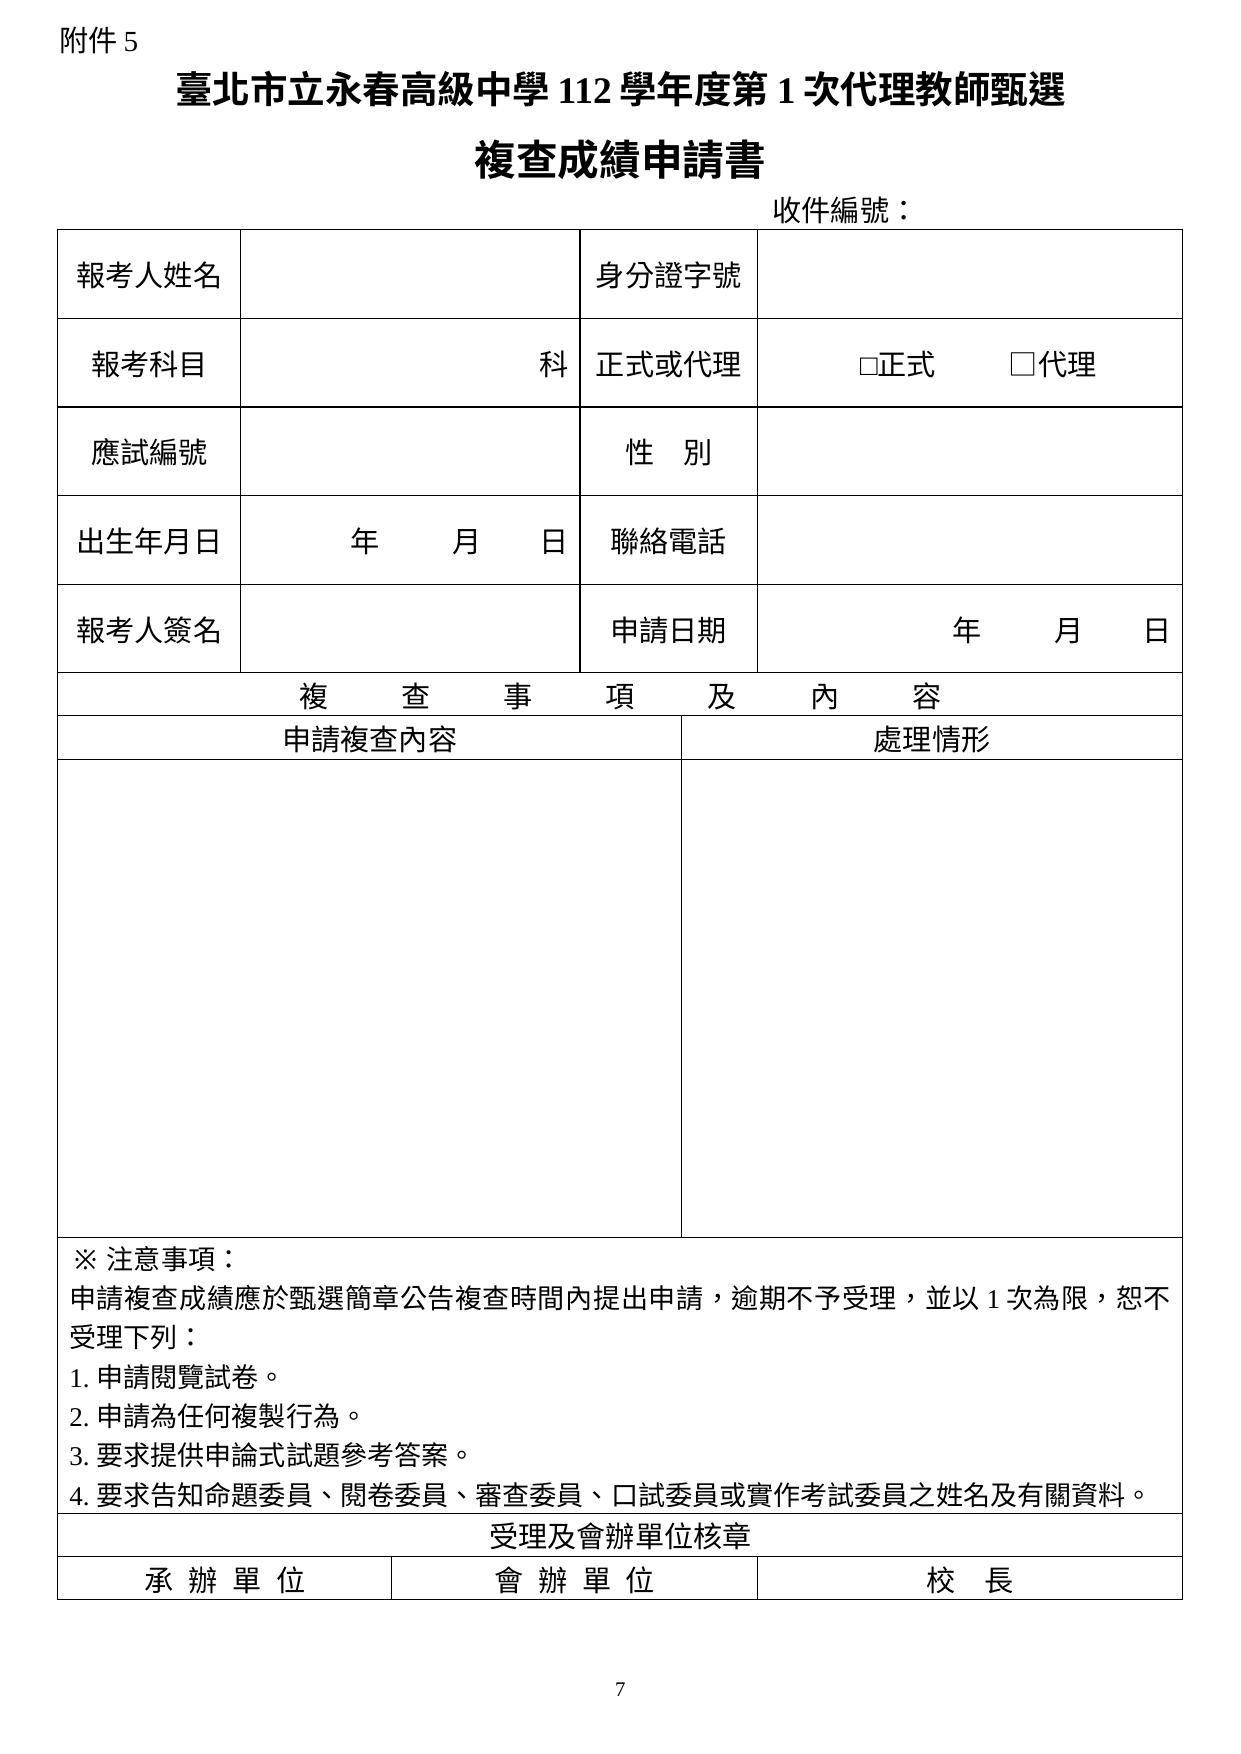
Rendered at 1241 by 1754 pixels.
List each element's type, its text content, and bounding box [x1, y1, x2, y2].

table_cell [241, 585, 579, 672]
table_cell 申請複查內容 [58, 716, 681, 759]
table_cell [241, 408, 579, 495]
table_cell [758, 408, 1182, 495]
table_cell 聯絡電話 [581, 496, 757, 583]
table_cell 出生年月日 [58, 496, 240, 583]
text 收件編號： [59, 187, 1181, 229]
table_cell 性 別 [581, 408, 757, 495]
text 附件5 [59, 18, 1181, 60]
table_cell 校 長 [758, 1557, 1182, 1599]
table_cell 應試編號 [58, 408, 240, 495]
table_cell [682, 760, 1182, 1237]
table_cell 年 月 日 [758, 585, 1182, 672]
text 複查成績申請書 [59, 127, 1181, 187]
table_cell 注意事項： 申請複查成績應於甄選簡章公告複查時間內提出申請，逾期不予受理，並以1次為限，恕不受理下列： 1. 申請閱覽試卷。 2. 申請為任何複製行為。 3. 要求提供申論式試題參考答案。 4. 要求告知命題委員、閱卷委員、審查委員、口試委員或實作考試委員之姓名及有關資料。 [58, 1238, 1182, 1513]
table_cell 申請日期 [581, 585, 757, 672]
table_cell 會 辦 單 位 [392, 1557, 757, 1599]
table_cell 報考科目 [58, 319, 240, 406]
table_header [758, 230, 1182, 318]
table_cell 年 月 日 [241, 496, 579, 583]
table_cell □正式 □代理 [758, 319, 1182, 406]
table_cell 複 查 事 項 及 內 容 [58, 673, 1182, 715]
table_cell 承 辦 單 位 [58, 1557, 391, 1599]
table_cell [58, 760, 681, 1237]
table_header 身分證字號 [581, 230, 757, 318]
table_cell 正式或代理 [581, 319, 757, 406]
table_cell 處理情形 [682, 716, 1182, 759]
table_header 報考人姓名 [58, 230, 240, 318]
table_cell 科 [241, 319, 579, 406]
table_cell 受理及會辦單位核章 [58, 1514, 1182, 1556]
table_header [241, 230, 579, 318]
text 臺北市立永春高級中學112學年度第1次代理教師甄選 [59, 60, 1181, 114]
table_cell [758, 496, 1182, 583]
table_cell 報考人簽名 [58, 585, 240, 672]
